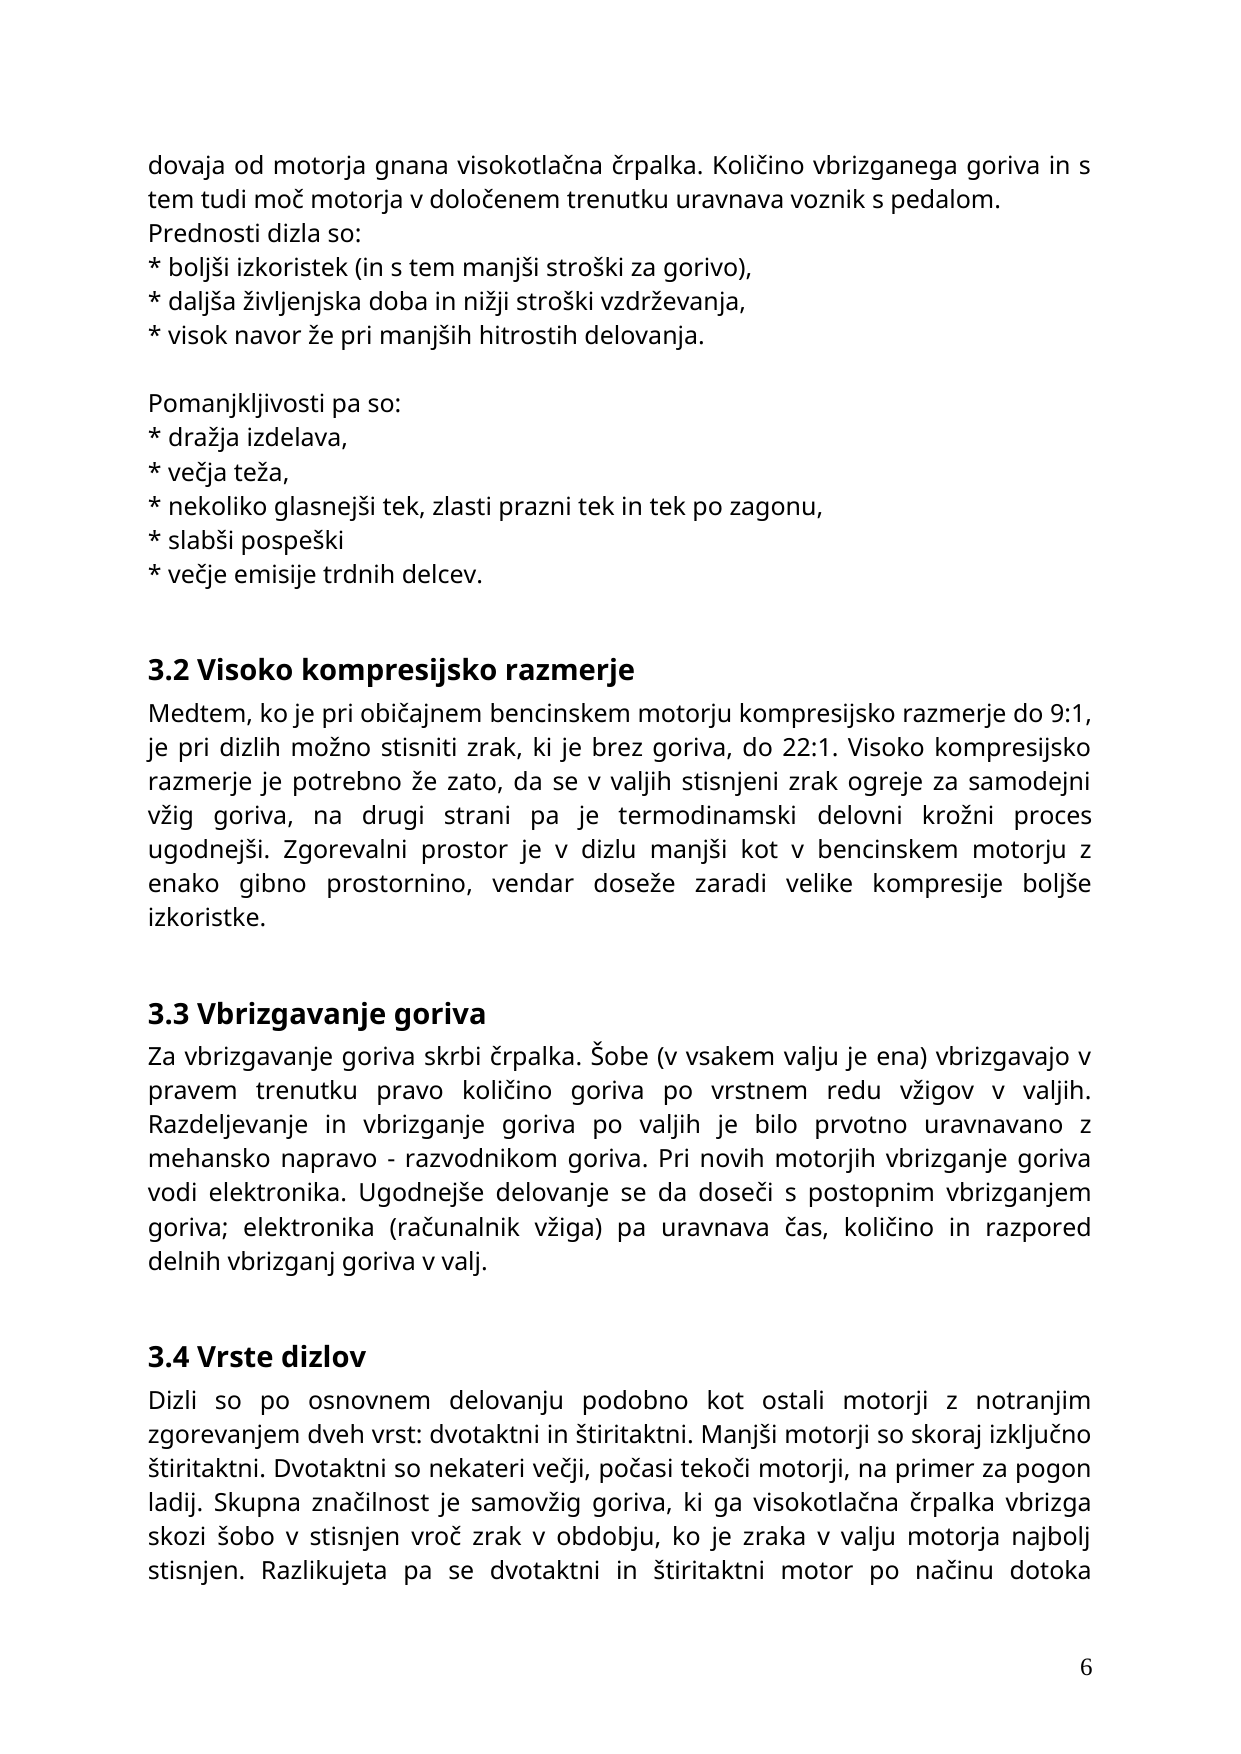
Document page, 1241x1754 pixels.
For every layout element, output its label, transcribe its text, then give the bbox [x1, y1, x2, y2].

text * daljša življenjska doba in nižji stroški vzdrževanja, [148, 284, 1093, 318]
text * slabši pospeški [148, 522, 1093, 556]
text Pomanjkljivosti pa so: [148, 386, 1093, 420]
subtitle 3.2 Visoko kompresijsko razmerje [148, 649, 1093, 689]
text * visok navor že pri manjših hitrostih delovanja. [148, 318, 1093, 352]
text Prednosti dizla so: [148, 216, 1093, 250]
text Dizli so po osnovnem delovanju podobno kot ostali motorji z notranjim zgorevanjem dveh vrst: dvotaktni in štiritaktni. Manjši motorji so skoraj izključno štiritaktni. Dvotaktni so nekateri večji, počasi tekoči motorji, na primer za pogon ladij. Skupna značilnost je samovžig goriva, ki ga visokotlačna črpalka vbrizga skozi šobo v stisnjen vroč zrak v obdobju, ko je zraka v valju motorja najbolj stisnjen. Razlikujeta pa se dvotaktni in štiritaktni motor po načinu dotoka [148, 1382, 1093, 1587]
text Medtem, ko je pri običajnem bencinskem motorju kompresijsko razmerje do 9:1, je pri dizlih možno stisniti zrak, ki je brez goriva, do 22:1. Visoko kompresijsko razmerje je potrebno že zato, da se v valjih stisnjeni zrak ogreje za samodejni vžig goriva, na drugi strani pa je termodinamski delovni krožni proces ugodnejši. Zgorevalni prostor je v dizlu manjši kot v bencinskem motorju z enako gibno prostornino, vendar doseže zaradi velike kompresije boljše izkoristke. [148, 695, 1093, 934]
text * večja teža, [148, 454, 1093, 488]
text * nekoliko glasnejši tek, zlasti prazni tek in tek po zagonu, [148, 488, 1093, 522]
text dovaja od motorja gnana visokotlačna črpalka. Količino vbrizganega goriva in s tem tudi moč motorja v določenem trenutku uravnava voznik s pedalom. [148, 148, 1093, 216]
text * boljši izkoristek (in s tem manjši stroški za gorivo), [148, 250, 1093, 284]
text * dražja izdelava, [148, 420, 1093, 454]
subtitle 3.3 Vbrizgavanje goriva [148, 993, 1093, 1033]
subtitle 3.4 Vrste dizlov [148, 1336, 1093, 1376]
text * večje emisije trdnih delcev. [148, 556, 1093, 590]
text Za vbrizgavanje goriva skrbi črpalka. Šobe (v vsakem valju je ena) vbrizgavajo v pravem trenutku pravo količino goriva po vrstnem redu vžigov v valjih. Razdeljevanje in vbrizganje goriva po valjih je bilo prvotno uravnavano z mehansko napravo - razvodnikom goriva. Pri novih motorjih vbrizganje goriva vodi elektronika. Ugodnejše delovanje se da doseči s postopnim vbrizganjem goriva; elektronika (računalnik vžiga) pa uravnava čas, količino in razpored delnih vbrizganj goriva v valj. [148, 1039, 1093, 1277]
